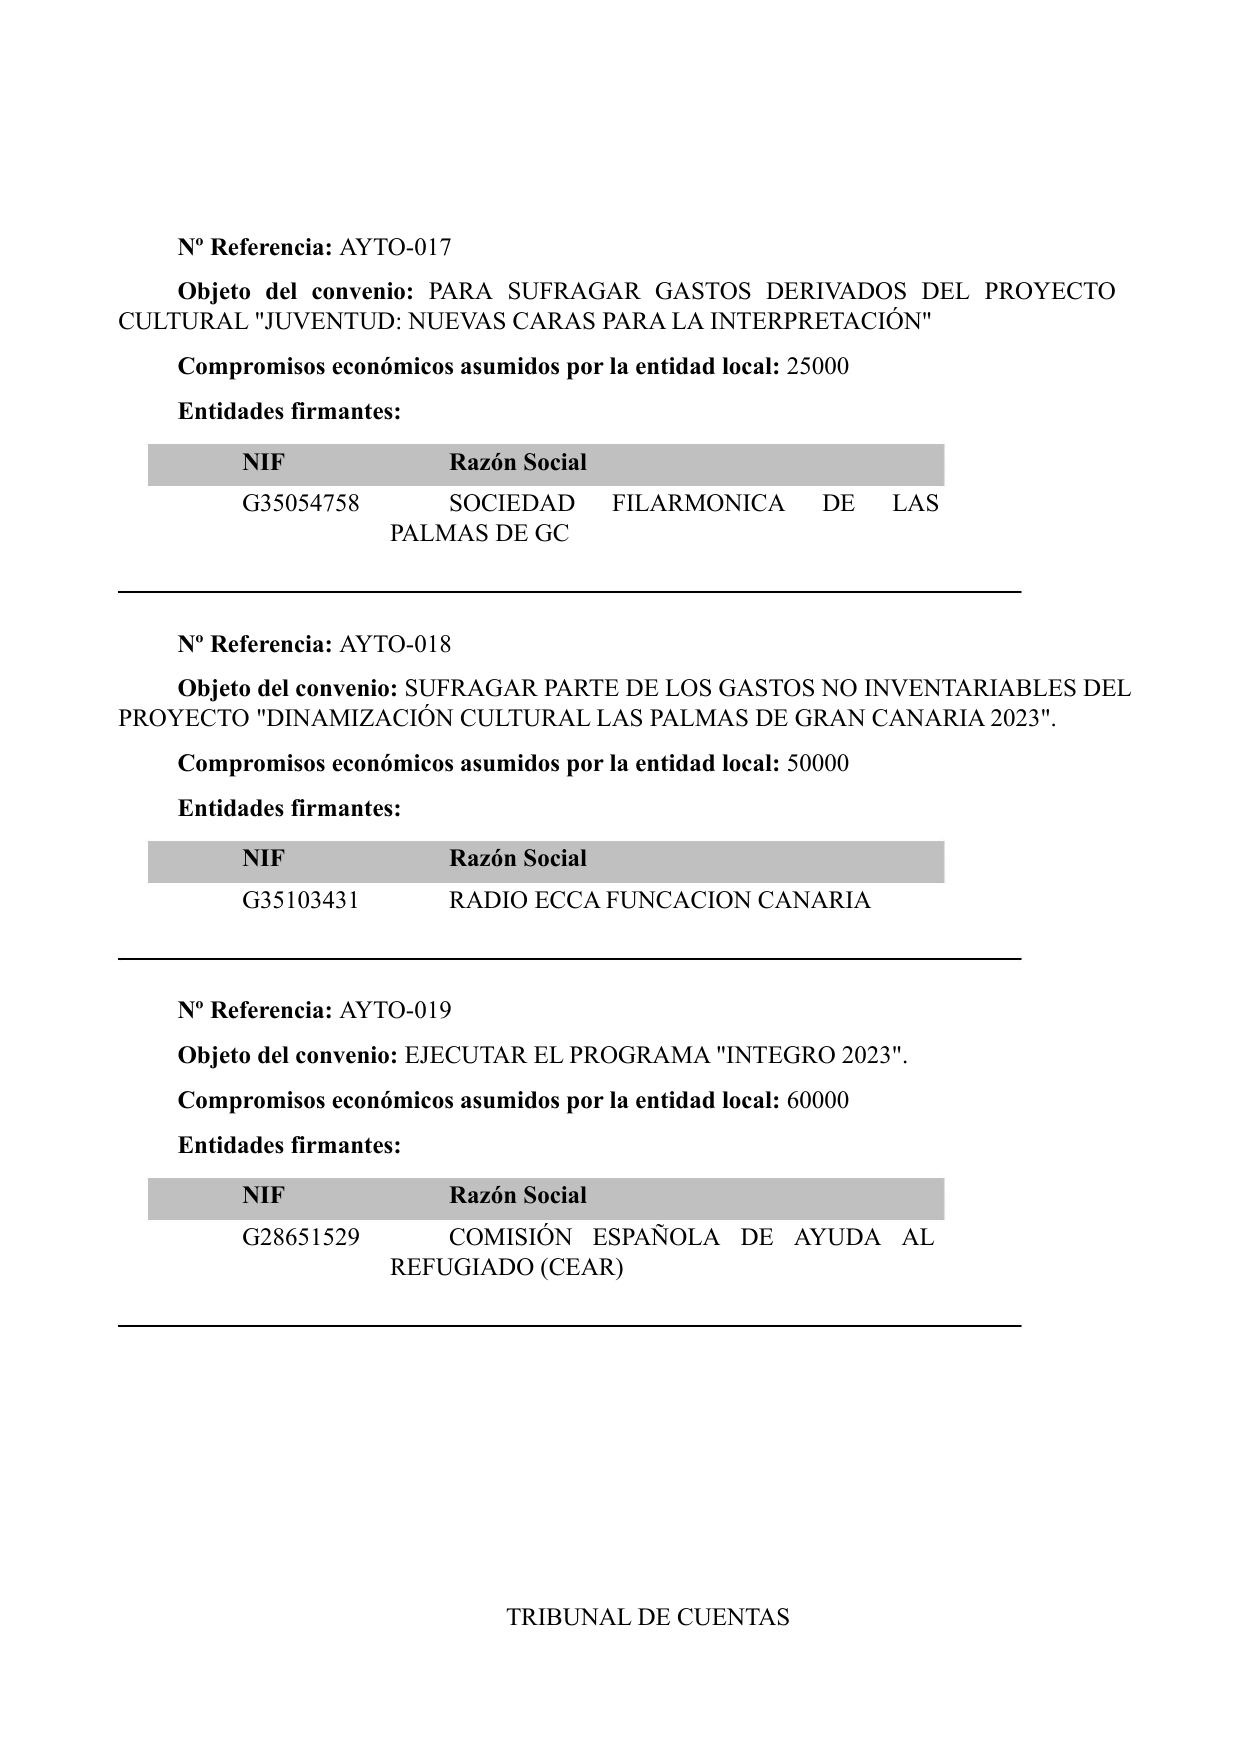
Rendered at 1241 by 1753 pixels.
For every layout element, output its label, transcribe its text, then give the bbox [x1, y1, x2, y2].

text NIF [242, 448, 310, 476]
text Razón Social [449, 845, 612, 872]
picture [116, 956, 1024, 963]
picture [145, 441, 947, 488]
picture [116, 589, 1024, 596]
text Razón Social [449, 1182, 612, 1209]
text G35103431 [242, 887, 385, 914]
text Nº Referencia: AYTO-019 [177, 997, 480, 1024]
text REFUGIADO (CEAR) [390, 1253, 649, 1281]
text SOCIEDAD FILARMONICA DE LAS [449, 490, 964, 517]
text PALMAS DE GC [390, 520, 597, 547]
text TRIBUNAL DE CUENTAS [506, 1603, 818, 1631]
text CULTURAL "JUVENTUD: NUEVAS CARAS PARA LA INTERPRETACIÓN" [118, 308, 1147, 335]
text Entidades firmantes: [177, 397, 426, 425]
text Objeto del convenio: PARA SUFRAGAR GASTOS DERIVADOS DEL PROYECTO [177, 278, 1147, 305]
text Objeto del convenio: SUFRAGAR PARTE DE LOS GASTOS NO INVENTARIABLES DEL [177, 674, 1147, 702]
picture [116, 1323, 1024, 1330]
text PROYECTO "DINAMIZACIÓN CULTURAL LAS PALMAS DE GRAN CANARIA 2023". [118, 704, 1147, 732]
text NIF [242, 845, 310, 872]
text RADIO ECCA FUNCACION CANARIA [449, 887, 898, 914]
text G28651529 [242, 1223, 385, 1251]
text Compromisos económicos asumidos por la entidad local: 50000 [177, 749, 875, 777]
picture [145, 1175, 947, 1222]
text Entidades firmantes: [177, 1131, 938, 1159]
text COMISIÓN ESPAÑOLA DE AYUDA AL [449, 1223, 964, 1251]
text Objeto del convenio: EJECUTAR EL PROGRAMA "INTEGRO 2023". [177, 1042, 938, 1069]
text Nº Referencia: AYTO-018 [177, 630, 480, 658]
text G35054758 [242, 490, 385, 517]
picture [145, 838, 947, 885]
text NIF [242, 1182, 310, 1209]
text Compromisos económicos asumidos por la entidad local: 25000 [177, 352, 875, 380]
text Entidades firmantes: [177, 794, 426, 822]
text Compromisos económicos asumidos por la entidad local: 60000 [177, 1086, 938, 1114]
text Nº Referencia: AYTO-017 [177, 233, 480, 261]
text Razón Social [449, 448, 612, 476]
